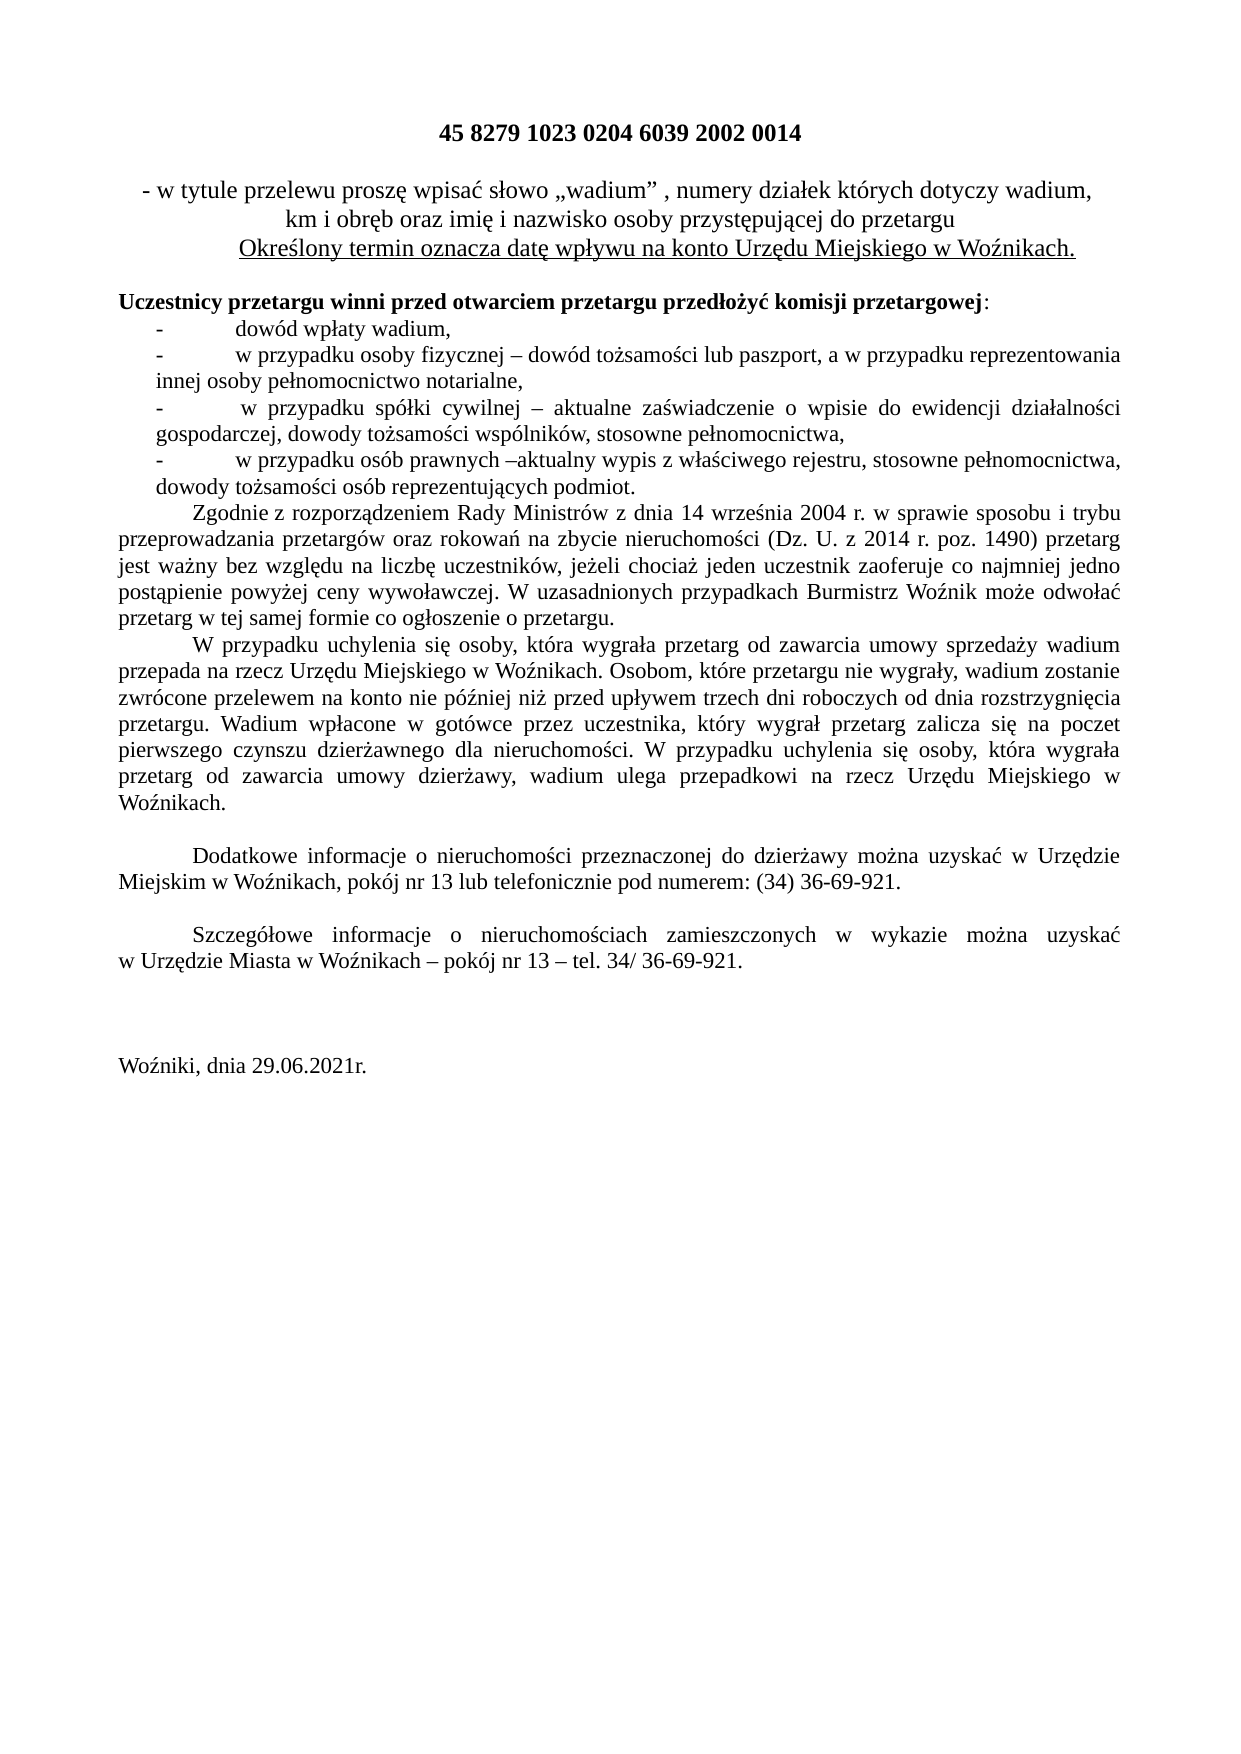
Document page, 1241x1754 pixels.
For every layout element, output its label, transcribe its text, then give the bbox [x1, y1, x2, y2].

text Szczegółowe informacje o nieruchomościach zamieszczonych w wykazie można uzyskać w Urzędzie Miasta w Woźnikach – pokój nr 13 – tel. 34/ 36-69-921. [118, 921, 1122, 973]
list dowód wpłaty wadium, [156, 314, 1122, 341]
text Uczestnicy przetargu winni przed otwarciem przetargu przedłożyć komisji przetargowej: [118, 288, 1122, 314]
text - w tytule przelewu proszę wpisać słowo „wadium” , numery działek których dotyczy wadium, [118, 176, 1122, 204]
text Dodatkowe informacje o nieruchomości przeznaczonej do dzierżawy można uzyskać w Urzędzie Miejskim w Woźnikach, pokój nr 13 lub telefonicznie pod numerem: (34) 36-69-921. [118, 842, 1122, 894]
text Określony termin oznacza datę wpływu na konto Urzędu Miejskiego w Woźnikach. [192, 233, 1122, 262]
list w przypadku spółki cywilnej – aktualne zaświadczenie o wpisie do ewidencji działalności gospodarczej, dowody tożsamości wspólników, stosowne pełnomocnictwa, [156, 394, 1122, 446]
text 45 8279 1023 0204 6039 2002 0014 [118, 118, 1122, 147]
list w przypadku osoby fizycznej – dowód tożsamości lub paszport, a w przypadku reprezentowania innej osoby pełnomocnictwo notarialne, [156, 341, 1122, 394]
text Zgodnie z rozporządzeniem Rady Ministrów z dnia 14 września 2004 r. w sprawie sposobu i trybu przeprowadzania przetargów oraz rokowań na zbycie nieruchomości (Dz. U. z 2014 r. poz. 1490) przetarg jest ważny bez względu na liczbę uczestników, jeżeli chociaż jeden uczestnik zaoferuje co najmniej jedno postąpienie powyżej ceny wywoławczej. W uzasadnionych przypadkach Burmistrz Woźnik może odwołać przetarg w tej samej formie co ogłoszenie o przetargu. [118, 499, 1122, 631]
text km i obręb oraz imię i nazwisko osoby przystępującej do przetargu [118, 204, 1122, 233]
text W przypadku uchylenia się osoby, która wygrała przetarg od zawarcia umowy sprzedaży wadium przepada na rzecz Urzędu Miejskiego w Woźnikach. Osobom, które przetargu nie wygrały, wadium zostanie zwrócone przelewem na konto nie później niż przed upływem trzech dni roboczych od dnia rozstrzygnięcia przetargu. Wadium wpłacone w gotówce przez uczestnika, który wygrał przetarg zalicza się na poczet pierwszego czynszu dzierżawnego dla nieruchomości. W przypadku uchylenia się osoby, która wygrała przetarg od zawarcia umowy dzierżawy, wadium ulega przepadkowi na rzecz Urzędu Miejskiego w Woźnikach. [118, 631, 1122, 815]
text Woźniki, dnia 29.06.2021r. [118, 1052, 1122, 1079]
list w przypadku osób prawnych –aktualny wypis z właściwego rejestru, stosowne pełnomocnictwa, dowody tożsamości osób reprezentujących podmiot. [156, 446, 1122, 499]
